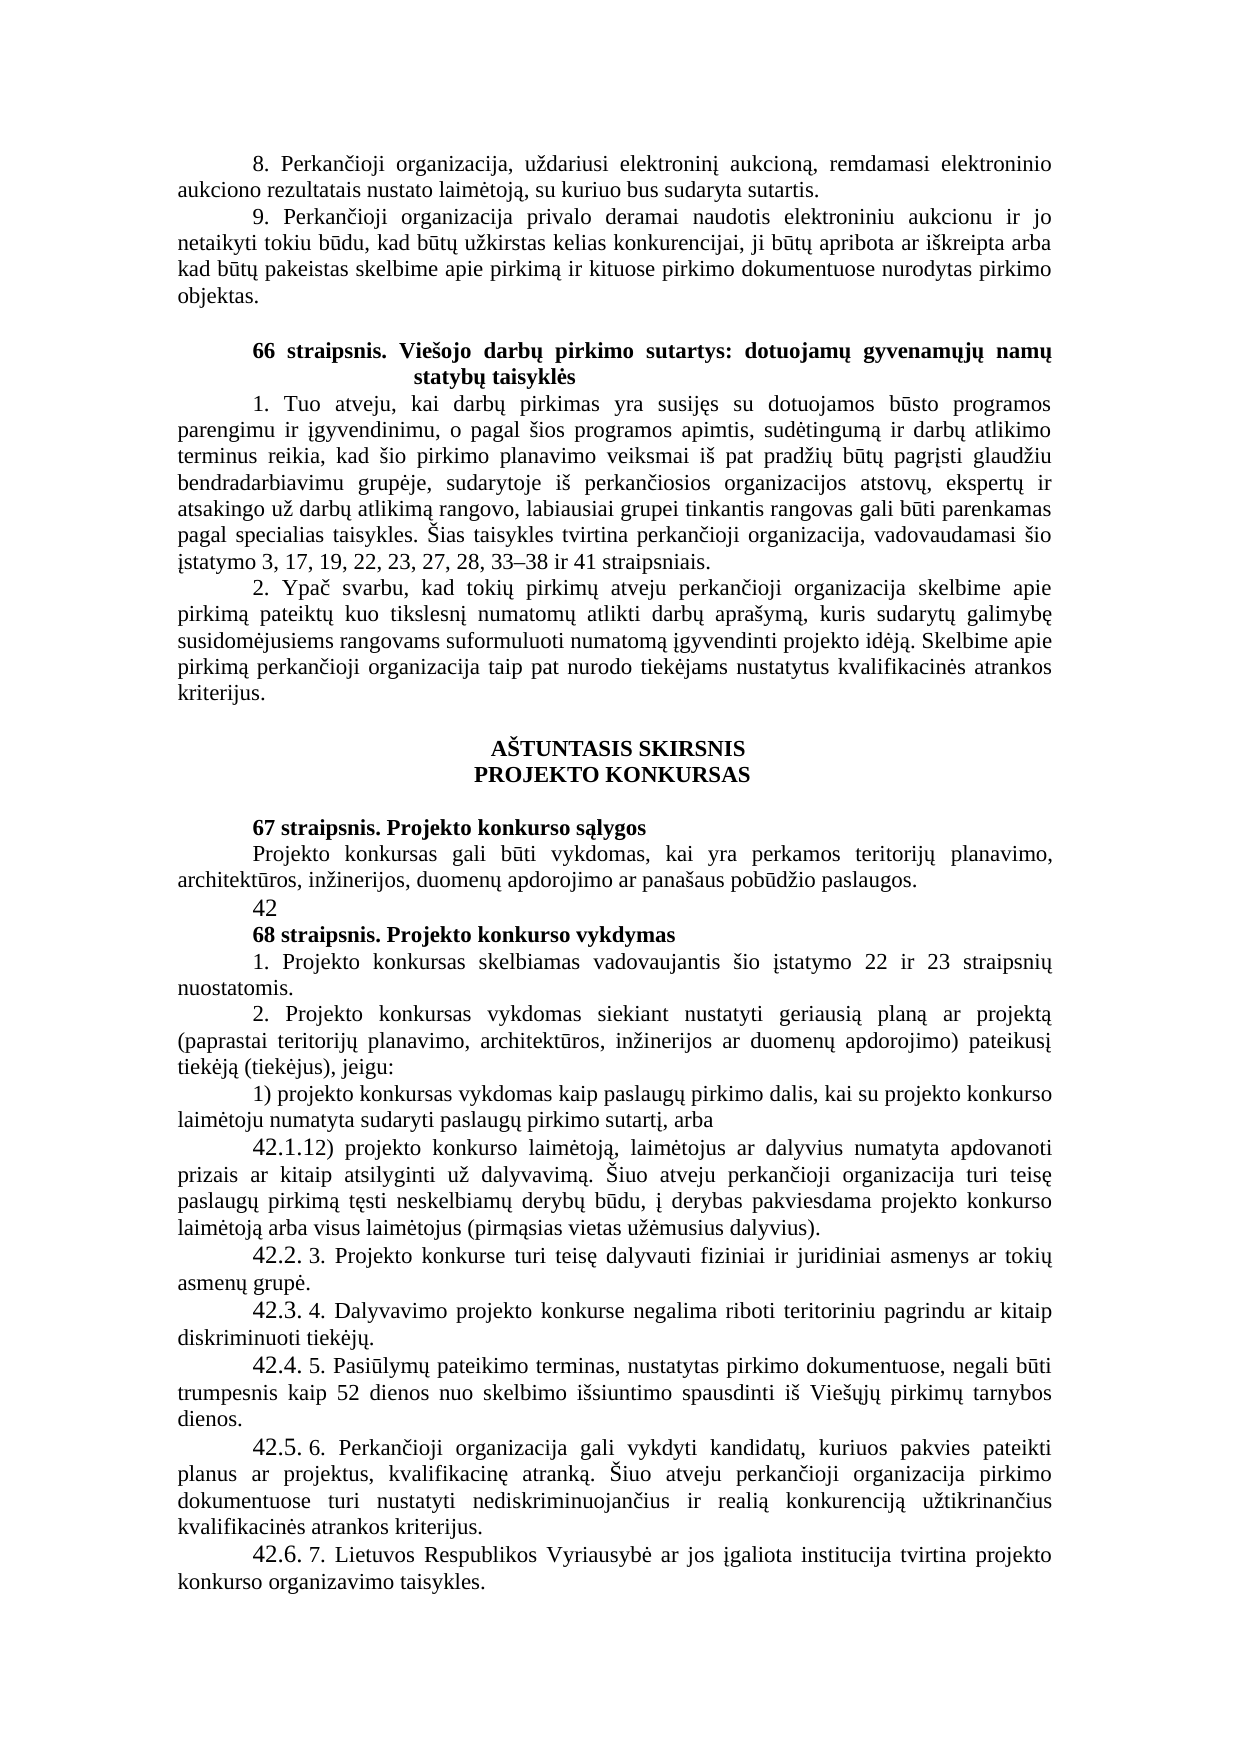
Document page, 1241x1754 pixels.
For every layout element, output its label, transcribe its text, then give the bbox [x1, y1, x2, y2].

text 1) projekto konkursas vykdomas kaip paslaugų pirkimo dalis, kai su projekto konkurso laimėtoju numatyta sudaryti paslaugų pirkimo sutartį, arba [177, 1079, 1053, 1132]
text 1. Projekto konkursas skelbiamas vadovaujantis šio įstatymo 22 ir 23 straipsnių nuostatomis. [177, 948, 1053, 1001]
subtitle 6. Perkančioji organizacija gali vykdyti kandidatų, kuriuos pakvies pateikti planus ar projektus, kvalifikacinę atranką. Šiuo atveju perkančioji organizacija pirkimo dokumentuose turi nustatyti nediskriminuojančius ir realią konkurenciją užtikrinančius kvalifikacinės atrankos kriterijus. [177, 1432, 1053, 1539]
text AŠTUNTASIS skirsnis Projekto konkursaS [177, 734, 1053, 787]
subtitle 7. Lietuvos Respublikos Vyriausybė ar jos įgaliota institucija tvirtina projekto konkurso organizavimo taisykles. [177, 1539, 1053, 1595]
text Projekto konkursas gali būti vykdomas, kai yra perkamos teritorijų planavimo, architektūros, inžinerijos, duomenų apdorojimo ar panašaus pobūdžio paslaugos. [177, 840, 1053, 893]
text 8. Perkančioji organizacija, uždariusi elektroninį aukcioną, remdamasi elektroninio aukciono rezultatais nustato laimėtoją, su kuriuo bus sudaryta sutartis. [177, 150, 1053, 203]
text 67 straipsnis. Projekto konkurso sąlygos [177, 814, 1053, 840]
text 66 straipsnis. Viešojo darbų pirkimo sutartys: dotuojamų gyvenamųjų namų statybų taisyklės [252, 337, 1053, 389]
text 68 straipsnis. Projekto konkurso vykdymas [177, 921, 1053, 948]
subtitle 5. Pasiūlymų pateikimo terminas, nustatytas pirkimo dokumentuose, negali būti trumpesnis kaip 52 dienos nuo skelbimo išsiuntimo spausdinti iš Viešųjų pirkimų tarnybos dienos. [177, 1350, 1053, 1432]
text 1. Tuo atveju, kai darbų pirkimas yra susijęs su dotuojamos būsto programos parengimu ir įgyvendinimu, o pagal šios programos apimtis, sudėtingumą ir darbų atlikimo terminus reikia, kad šio pirkimo planavimo veiksmai iš pat pradžių būtų pagrįsti glaudžiu bendradarbiavimu grupėje, sudarytoje iš perkančiosios organizacijos atstovų, ekspertų ir atsakingo už darbų atlikimą rangovo, labiausiai grupei tinkantis rangovas gali būti parenkamas pagal specialias taisykles. Šias taisykles tvirtina perkančioji organizacija, vadovaudamasi šio įstatymo 3, 17, 19, 22, 23, 27, 28, 33–38 ir 41 straipsniais. [177, 389, 1053, 574]
subtitle 3. Projekto konkurse turi teisę dalyvauti fiziniai ir juridiniai asmenys ar tokių asmenų grupė. [177, 1240, 1053, 1295]
text 9. Perkančioji organizacija privalo deramai naudotis elektroniniu aukcionu ir jo netaikyti tokiu būdu, kad būtų užkirstas kelias konkurencijai, ji būtų apribota ar iškreipta arba kad būtų pakeistas skelbime apie pirkimą ir kituose pirkimo dokumentuose nurodytas pirkimo objektas. [177, 203, 1053, 308]
subtitle 4. Dalyvavimo projekto konkurse negalima riboti teritoriniu pagrindu ar kitaip diskriminuoti tiekėjų. [177, 1295, 1053, 1350]
subtitle 2) projekto konkurso laimėtoją, laimėtojus ar dalyvius numatyta apdovanoti prizais ar kitaip atsilyginti už dalyvavimą. Šiuo atveju perkančioji organizacija turi teisę paslaugų pirkimą tęsti neskelbiamų derybų būdu, į derybas pakviesdama projekto konkurso laimėtoją arba visus laimėtojus (pirmąsias vietas užėmusius dalyvius). [177, 1132, 1053, 1240]
text 2. Projekto konkursas vykdomas siekiant nustatyti geriausią planą ar projektą (paprastai teritorijų planavimo, architektūros, inžinerijos ar duomenų apdorojimo) pateikusį tiekėją (tiekėjus), jeigu: [177, 1001, 1053, 1079]
text 2. Ypač svarbu, kad tokių pirkimų atveju perkančioji organizacija skelbime apie pirkimą pateiktų kuo tikslesnį numatomų atlikti darbų aprašymą, kuris sudarytų galimybę susidomėjusiems rangovams suformuluoti numatomą įgyvendinti projekto idėją. Skelbime apie pirkimą perkančioji organizacija taip pat nurodo tiekėjams nustatytus kvalifikacinės atrankos kriterijus. [177, 574, 1053, 706]
